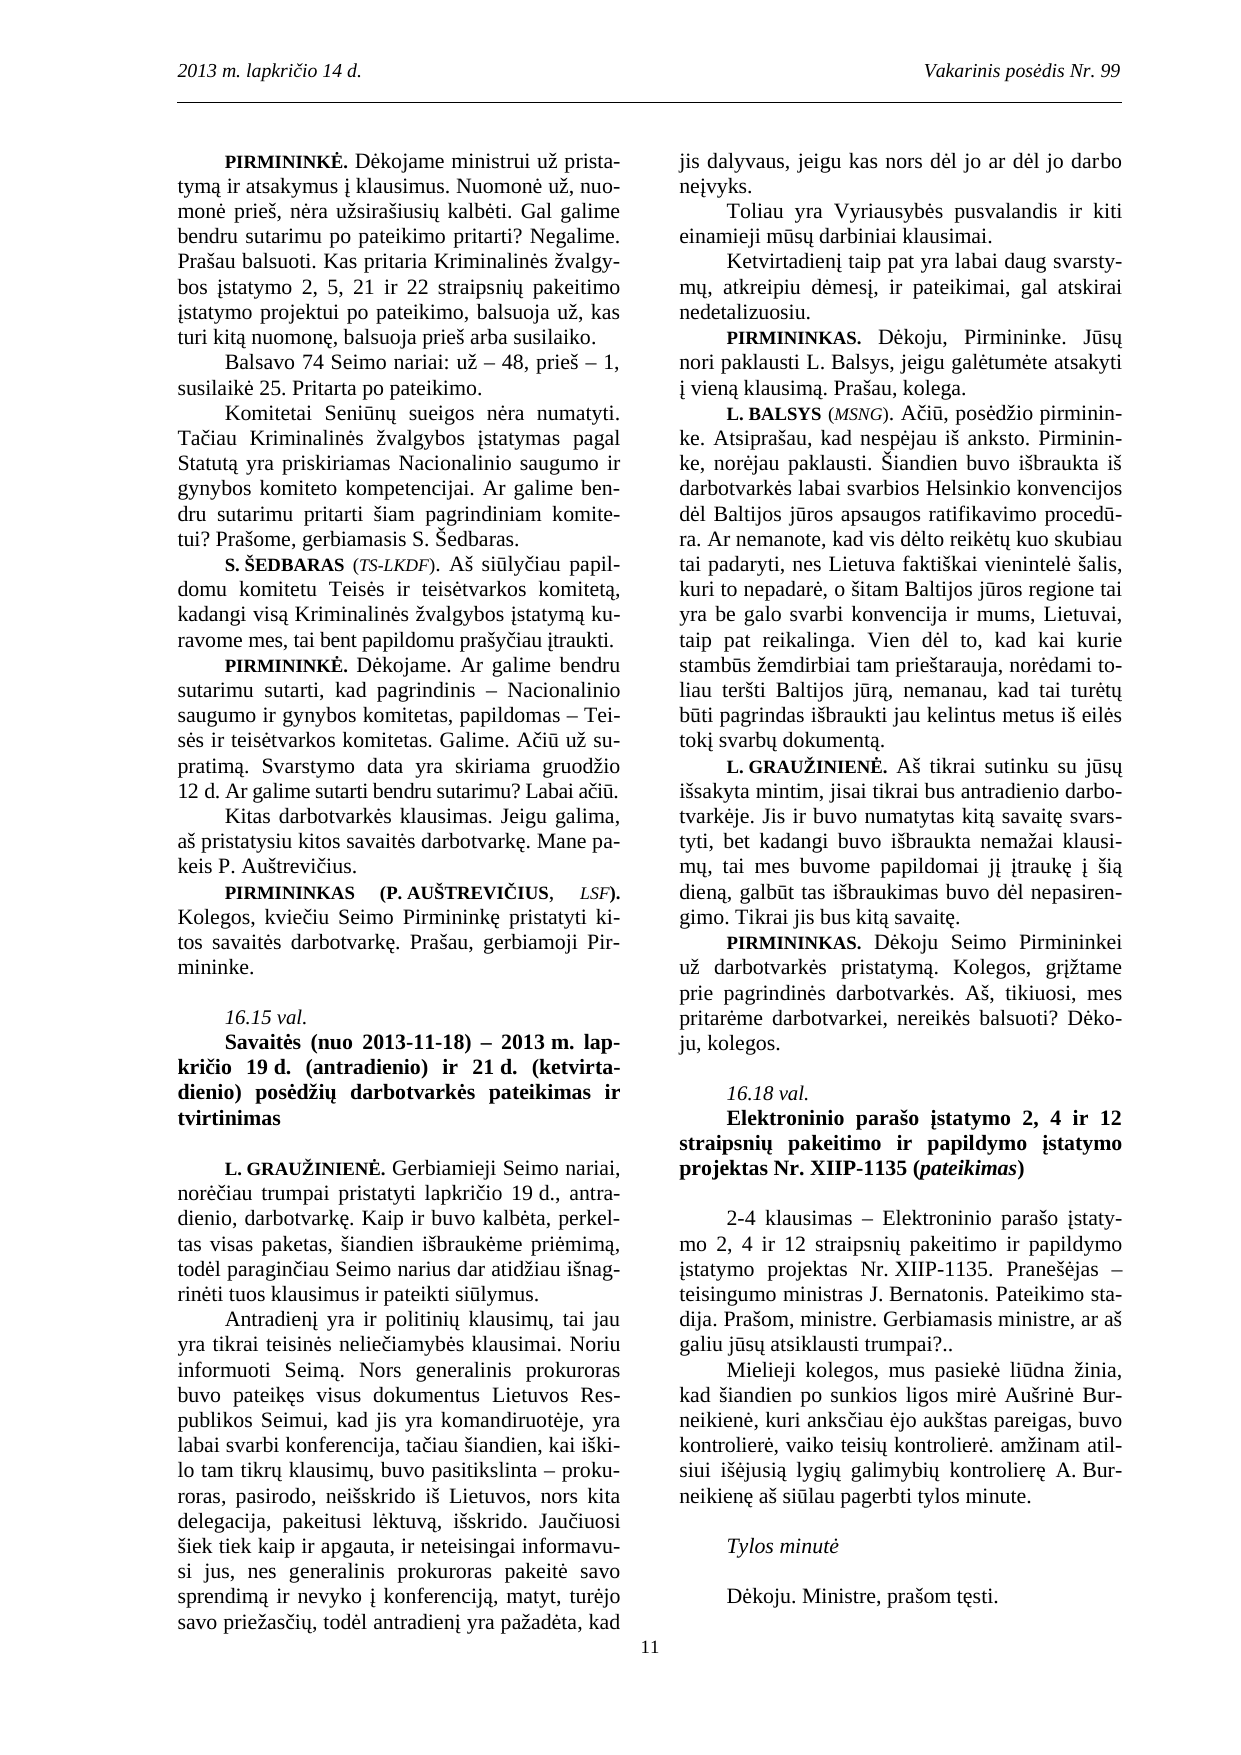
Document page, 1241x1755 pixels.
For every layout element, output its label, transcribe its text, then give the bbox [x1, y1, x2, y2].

text Sa­vai­tės (nuo 2013-11-18) – 2013 m. lap­kri­čio 19 d. (ant­ra­die­nio) ir 21 d. (ket­vir­ta­dienio) po­sė­džių dar­bo­tvarkės pa­tei­ki­mas ir tvir­ti­ni­mas [177, 1029, 620, 1130]
text PIRMININKĖ. Dė­ko­ja­me. Ar ga­li­me ben­dru su­ta­ri­mu su­tar­ti, kad pa­grin­di­nis – Na­cio­na­li­nio sau­gu­mo ir gy­ny­bos ko­mi­te­tas, pa­pil­do­mas – Tei­sės ir tei­sėt­var­kos ko­mi­te­tas. Ga­li­me. Ačiū už su­pra­ti­mą. Svars­ty­mo da­ta yra ski­ria­ma gruo­džio 12 d. Ar ga­li­me su­tar­ti ben­dru su­ta­ri­mu? La­bai ačiū. [177, 652, 620, 803]
text Ket­vir­ta­die­nį taip pat yra la­bai daug svars­ty­mų, at­krei­piu dė­me­sį, ir pa­tei­ki­mai, gal at­ski­rai ne­de­ta­li­zuo­siu. [679, 248, 1122, 324]
text Ty­los mi­nu­tė [679, 1533, 1122, 1558]
text 2-4 klau­si­mas – Elek­tro­ni­nio pa­ra­šo įsta­ty­mo 2, 4 ir 12 straips­nių pa­kei­ti­mo ir pa­pil­dy­mo įsta­ty­mo pro­jek­tas Nr. XIIP-1135. Pra­ne­šė­jas – tei­sin­gu­mo mi­nist­ras J. Ber­na­to­nis. Pa­tei­ki­mo sta­di­ja. Pra­šom, mi­nist­re. Ger­bia­ma­sis mi­nist­re, ar aš ga­liu jū­sų at­si­klaus­ti trum­pai?.. [679, 1205, 1122, 1357]
text PIRMININKAS (P. AUŠTREVIČIUS, LSF). Kole­gos, kvie­čiu Sei­mo Pir­mi­nin­kę pri­sta­ty­ti ki­tos sa­vai­tės dar­bo­tvarkę. Pra­šau, ger­bia­mo­ji Pir­mi­nin­ke. [177, 879, 620, 979]
text S. ŠEDBARAS (TS-LKDF). Aš siū­ly­čiau pa­pil­do­mu ko­mi­te­tu Tei­sės ir tei­sėt­var­kos ko­mi­te­tą, ka­dan­gi vi­są Kri­mi­na­li­nės žval­gy­bos įsta­ty­mą ku­ra­vo­me mes, tai bent pa­pil­do­mu pra­šy­čiau įtrauk­ti. [177, 551, 620, 652]
text Ki­tas dar­bo­tvarkės klau­si­mas. Jei­gu ga­li­ma, aš pri­sta­ty­siu ki­tos sa­vai­tės dar­bo­tvarkę. Ma­ne pa­keis P. Aušt­re­vi­čius. [177, 803, 620, 879]
text Dė­ko­ju. Mi­nist­re, pra­šom tęs­ti. [679, 1583, 1122, 1609]
text L. GRAUŽINIENĖ. Aš tik­rai su­tin­ku su jū­sų iš­sa­ky­ta min­tim, ji­sai tik­rai bus ant­ra­die­nio dar­bo­tvarkėje. Jis ir bu­vo nu­ma­ty­tas ki­tą sa­vai­tę svars­ty­ti, bet ka­dan­gi bu­vo iš­brauk­ta ne­ma­žai klau­si­mų, tai mes bu­vo­me pa­pil­do­mai jį įtrau­kę į šią die­ną, gal­būt tas iš­brau­ki­mas bu­vo dėl ne­pa­si­ren­gi­mo. Tik­rai jis bus ki­tą sa­vai­tę. [679, 753, 1122, 929]
text PIRMININKAS. Dė­ko­ju Sei­mo Pir­mi­nin­kei už dar­bo­tvarkės pri­sta­ty­mą. Ko­le­gos, grįž­ta­me prie pa­grin­di­nės dar­bo­tvarkės. Aš, ti­kiuo­si, mes pri­ta­rė­me dar­bo­tvarkei, ne­rei­kės bal­suo­ti? Dė­ko­ju, ko­le­gos. [679, 929, 1122, 1055]
text PIRMININKĖ. Dė­ko­ja­me mi­nist­rui už pri­sta­ty­mą ir at­sa­ky­mus į klau­si­mus. Nuo­mo­nė už, nuo­mo­nė prieš, nė­ra už­si­ra­šiu­sių kal­bė­ti. Gal ga­li­me ben­dru su­ta­ri­mu po pa­tei­ki­mo pri­tar­ti? Ne­ga­li­me. Pra­šau bal­suo­ti. Kas pri­ta­ria Kri­mi­na­li­nės žval­gy­bos įsta­ty­mo 2, 5, 21 ir 22 straips­nių pa­kei­ti­mo įsta­ty­mo pro­jek­tui po pa­tei­ki­mo, bal­suo­ja už, kas tu­ri ki­tą nuo­mo­nę, bal­suo­ja prieš ar­ba su­si­lai­ko. [177, 148, 620, 349]
text L. GRAUŽINIENĖ. Ger­bia­mie­ji Sei­mo na­riai, no­rė­čiau trum­pai pri­sta­ty­ti lap­kri­čio 19 d., ant­ra­die­nio, dar­bo­tvarkę. Kaip ir bu­vo kal­bė­ta, per­kel­tas vi­sas pa­ke­tas, šian­dien iš­brau­kė­me pri­ėmi­mą, to­dėl pa­ra­gin­čiau Sei­mo na­rius dar ati­džiau iš­nag­ri­nė­ti tuos klau­si­mus ir pa­teik­ti siū­ly­mus. [177, 1155, 620, 1306]
text Mie­lie­ji ko­le­gos, mus pa­sie­kė liūd­na ži­nia, kad šian­dien po sun­kios li­gos mi­rė Auš­ri­nė Bur­nei­kie­nė, ku­ri anks­čiau ėjo aukš­tas pa­rei­gas, bu­vo kon­tro­lie­rė, vai­ko tei­sių kon­tro­lie­rė. am­ži­nam atil­siui iš­ėju­sią ly­gių ga­li­my­bių kon­tro­lie­rę A. Bur­nei­kie­nę aš siū­lau pa­gerb­ti ty­los mi­nu­te. [679, 1357, 1122, 1508]
text 16.18 val. [726, 1080, 1122, 1104]
text 16.15 val. [224, 1005, 620, 1029]
text Elek­tro­ni­nio pa­ra­šo įsta­ty­mo 2, 4 ir 12 straips­nių pa­kei­ti­mo ir pa­pil­dy­mo įsta­ty­mo pro­jek­tas Nr. XIIP-1135 (pa­tei­ki­mas) [679, 1104, 1122, 1180]
text Ant­ra­die­nį yra ir po­li­ti­nių klau­si­mų, tai jau yra tik­rai tei­si­nės ne­lie­čia­my­bės klau­si­mai. No­riu in­for­muo­ti Sei­mą. Nors ge­ne­ra­li­nis pro­ku­ro­ras bu­vo pa­tei­kęs vi­sus do­ku­men­tus Lie­tu­vos Res­pub­li­kos Sei­mui, kad jis yra ko­man­di­ruo­tė­je, yra la­bai svar­bi kon­fe­ren­ci­ja, ta­čiau šian­die­n, kai iš­ki­lo tam tik­rų klau­si­mų, bu­vo pa­si­tiks­lin­ta – pro­ku­ro­ras, pa­si­ro­do, ne­iš­skri­do iš Lie­tu­vos, nors ki­ta de­le­ga­ci­ja, pa­kei­tu­si lėk­tu­vą, iš­skri­do. Jau­čiuo­si šiek tiek kaip ir ap­gau­ta, ir ne­tei­sin­gai in­for­ma­vu­si jus, nes ge­ne­ra­li­nis pro­ku­ro­ras pa­kei­tė sa­vo spren­di­mą ir ne­vy­ko į kon­fe­ren­ci­ją, ma­tyt, tu­rė­jo sa­vo prie­žas­čių, to­dėl ant­ra­die­nį yra pa­ža­dė­ta, kad [177, 1306, 620, 1634]
text To­liau yra Vy­riau­sy­bės pus­va­lan­dis ir ki­ti ei­na­mie­ji mū­sų dar­bi­niai klau­si­mai. [679, 198, 1122, 248]
text L. BALSYS (MSNG). Ačiū, po­sė­džio pir­mi­nin­ke. At­si­pra­šau, kad ne­spė­jau iš anks­to. Pir­mi­nin­ke, no­rė­jau pa­klaus­ti. Šian­dien bu­vo iš­brauk­ta iš dar­bo­tvarkės la­bai svar­bios Hel­sin­kio kon­ven­ci­jos dėl Bal­ti­jos jū­ros ap­sau­gos ra­ti­fi­ka­vi­mo pro­ce­dū­ra. Ar ne­ma­no­te, kad vis dėl­to rei­kė­tų kuo sku­biau tai pa­da­ry­ti, nes Lie­tu­va fak­tiš­kai vie­nin­te­lė ša­lis, ku­ri to ne­pa­da­rė, o ši­tam Bal­ti­jos jū­ros re­gio­ne tai yra be ga­lo svar­bi kon­ven­ci­ja ir mums, Lie­tu­vai, taip pat rei­ka­lin­ga. Vien dėl to, kad kai ku­rie stam­būs žem­dir­biai tam prieš­ta­rau­ja, no­rė­da­mi to­liau terš­ti Bal­ti­jos jū­rą, ne­ma­nau, kad tai tu­rė­tų bū­ti pa­grin­das iš­brauk­ti jau ke­lin­tus me­tus iš ei­lės to­kį svar­bų do­ku­men­tą. [679, 400, 1122, 753]
text jis da­ly­vaus, jei­gu kas nors dėl jo ar dėl jo dar­bo ne­įvyks. [679, 148, 1122, 198]
text Bal­sa­vo 74 Sei­mo na­riai: už – 48, prieš – 1, su­si­lai­kė 25. Pri­tar­ta po pa­tei­ki­mo. [177, 349, 620, 400]
text PIRMININKAS. Dė­ko­ju, Pir­mi­nin­ke. Jū­sų no­ri pa­klaus­ti L. Bal­sys, jei­gu ga­lė­tu­mė­te at­sa­ky­ti į vie­ną klau­si­mą. Pra­šau, ko­le­ga. [679, 324, 1122, 400]
text Ko­mi­te­tai Se­niū­nų su­ei­gos nė­ra nu­ma­ty­ti. Ta­čiau Kri­mi­na­li­nės žval­gy­bos įsta­ty­mas pa­gal Sta­tu­tą yra pri­ski­ria­mas Na­cio­na­li­nio sau­gu­mo ir gy­ny­bos ko­mi­te­to kom­pe­ten­ci­jai. Ar ga­li­me ben­dru su­ta­ri­mu pri­tar­ti šiam pa­grin­di­niam ko­mi­te­tui? Pra­šo­me, ger­bia­ma­sis S. Šed­ba­ras. [177, 400, 620, 551]
